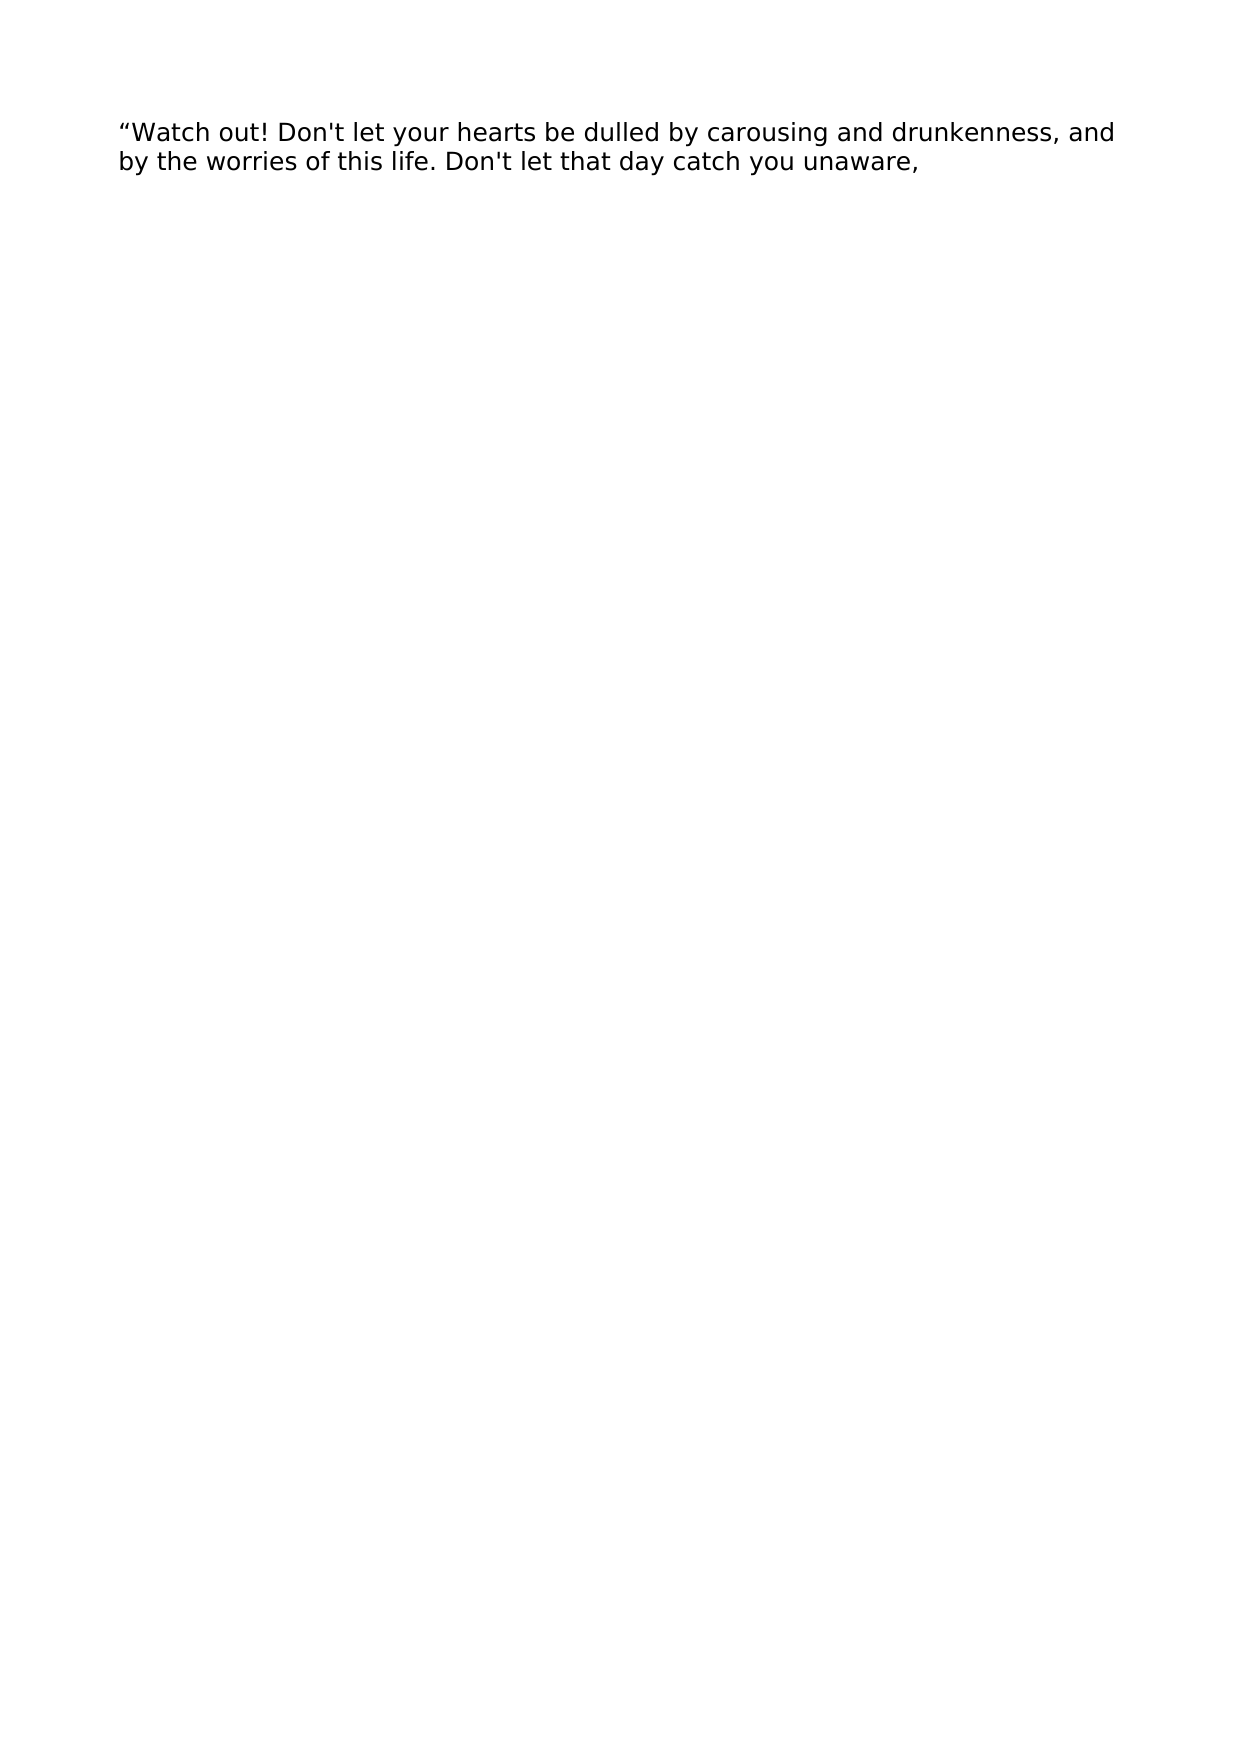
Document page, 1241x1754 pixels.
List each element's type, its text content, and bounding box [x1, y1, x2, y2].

text “Watch out! Don't let your hearts be dulled by carousing and drunkenness, and by the worries of this life. Don't let that day catch you unaware, [118, 118, 1122, 176]
